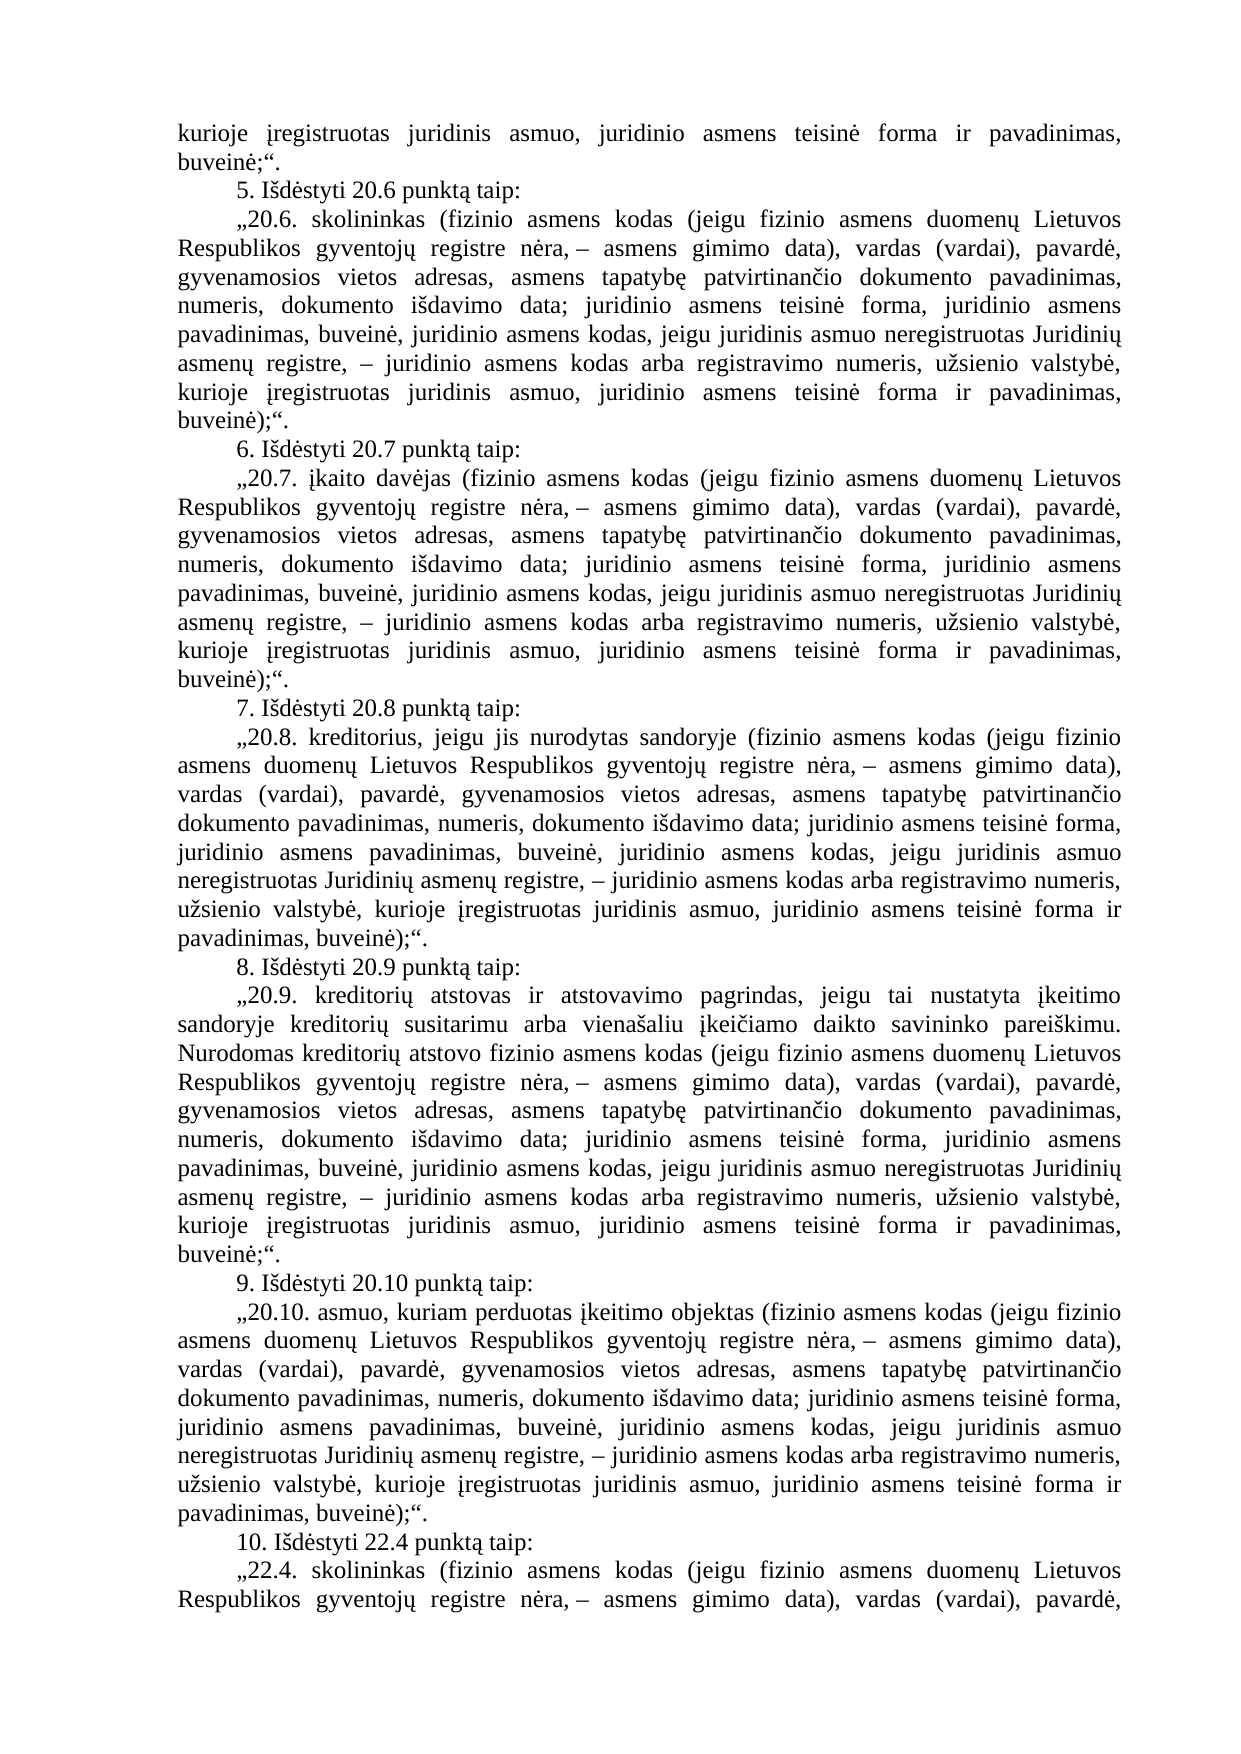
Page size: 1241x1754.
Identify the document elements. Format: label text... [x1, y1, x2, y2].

text „20.7. įkaito davėjas (fizinio asmens kodas (jeigu fizinio asmens duomenų Lietuvos Respublikos gyventojų registre nėra, – asmens gimimo data), vardas (vardai), pavardė, gyvenamosios vietos adresas, asmens tapatybę patvirtinančio dokumento pavadinimas, numeris, dokumento išdavimo data; juridinio asmens teisinė forma, juridinio asmens pavadinimas, buveinė, juridinio asmens kodas, jeigu juridinis asmuo neregistruotas Juridinių asmenų registre, – juridinio asmens kodas arba registravimo numeris, užsienio valstybė, kurioje įregistruotas juridinis asmuo, juridinio asmens teisinė forma ir pavadinimas, buveinė);“. [177, 463, 1122, 693]
text 7. Išdėstyti 20.8 punktą taip: [177, 693, 1122, 722]
text 10. Išdėstyti 22.4 punktą taip: [177, 1527, 1122, 1556]
text 8. Išdėstyti 20.9 punktą taip: [177, 952, 1122, 981]
text kurioje įregistruotas juridinis asmuo, juridinio asmens teisinė forma ir pavadinimas, buveinė;“. [177, 118, 1122, 176]
text „20.8. kreditorius, jeigu jis nurodytas sandoryje (fizinio asmens kodas (jeigu fizinio asmens duomenų Lietuvos Respublikos gyventojų registre nėra, – asmens gimimo data), vardas (vardai), pavardė, gyvenamosios vietos adresas, asmens tapatybę patvirtinančio dokumento pavadinimas, numeris, dokumento išdavimo data; juridinio asmens teisinė forma, juridinio asmens pavadinimas, buveinė, juridinio asmens kodas, jeigu juridinis asmuo neregistruotas Juridinių asmenų registre, – juridinio asmens kodas arba registravimo numeris, užsienio valstybė, kurioje įregistruotas juridinis asmuo, juridinio asmens teisinė forma ir pavadinimas, buveinė);“. [177, 722, 1122, 952]
text 5. Išdėstyti 20.6 punktą taip: [177, 176, 1122, 204]
text „20.10. asmuo, kuriam perduotas įkeitimo objektas (fizinio asmens kodas (jeigu fizinio asmens duomenų Lietuvos Respublikos gyventojų registre nėra, – asmens gimimo data), vardas (vardai), pavardė, gyvenamosios vietos adresas, asmens tapatybę patvirtinančio dokumento pavadinimas, numeris, dokumento išdavimo data; juridinio asmens teisinė forma, juridinio asmens pavadinimas, buveinė, juridinio asmens kodas, jeigu juridinis asmuo neregistruotas Juridinių asmenų registre, – juridinio asmens kodas arba registravimo numeris, užsienio valstybė, kurioje įregistruotas juridinis asmuo, juridinio asmens teisinė forma ir pavadinimas, buveinė);“. [177, 1297, 1122, 1527]
text 9. Išdėstyti 20.10 punktą taip: [177, 1268, 1122, 1297]
text „20.9. kreditorių atstovas ir atstovavimo pagrindas, jeigu tai nustatyta įkeitimo sandoryje kreditorių susitarimu arba vienašaliu įkeičiamo daikto savininko pareiškimu. Nurodomas kreditorių atstovo fizinio asmens kodas (jeigu fizinio asmens duomenų Lietuvos Respublikos gyventojų registre nėra, – asmens gimimo data), vardas (vardai), pavardė, gyvenamosios vietos adresas, asmens tapatybę patvirtinančio dokumento pavadinimas, numeris, dokumento išdavimo data; juridinio asmens teisinė forma, juridinio asmens pavadinimas, buveinė, juridinio asmens kodas, jeigu juridinis asmuo neregistruotas Juridinių asmenų registre, – juridinio asmens kodas arba registravimo numeris, užsienio valstybė, kurioje įregistruotas juridinis asmuo, juridinio asmens teisinė forma ir pavadinimas, buveinė;“. [177, 981, 1122, 1268]
text „20.6. skolininkas (fizinio asmens kodas (jeigu fizinio asmens duomenų Lietuvos Respublikos gyventojų registre nėra, – asmens gimimo data), vardas (vardai), pavardė, gyvenamosios vietos adresas, asmens tapatybę patvirtinančio dokumento pavadinimas, numeris, dokumento išdavimo data; juridinio asmens teisinė forma, juridinio asmens pavadinimas, buveinė, juridinio asmens kodas, jeigu juridinis asmuo neregistruotas Juridinių asmenų registre, – juridinio asmens kodas arba registravimo numeris, užsienio valstybė, kurioje įregistruotas juridinis asmuo, juridinio asmens teisinė forma ir pavadinimas, buveinė);“. [177, 204, 1122, 434]
text 6. Išdėstyti 20.7 punktą taip: [177, 434, 1122, 463]
text „22.4. skolininkas (fizinio asmens kodas (jeigu fizinio asmens duomenų Lietuvos Respublikos gyventojų registre nėra, – asmens gimimo data), vardas (vardai), pavardė, [177, 1556, 1122, 1613]
